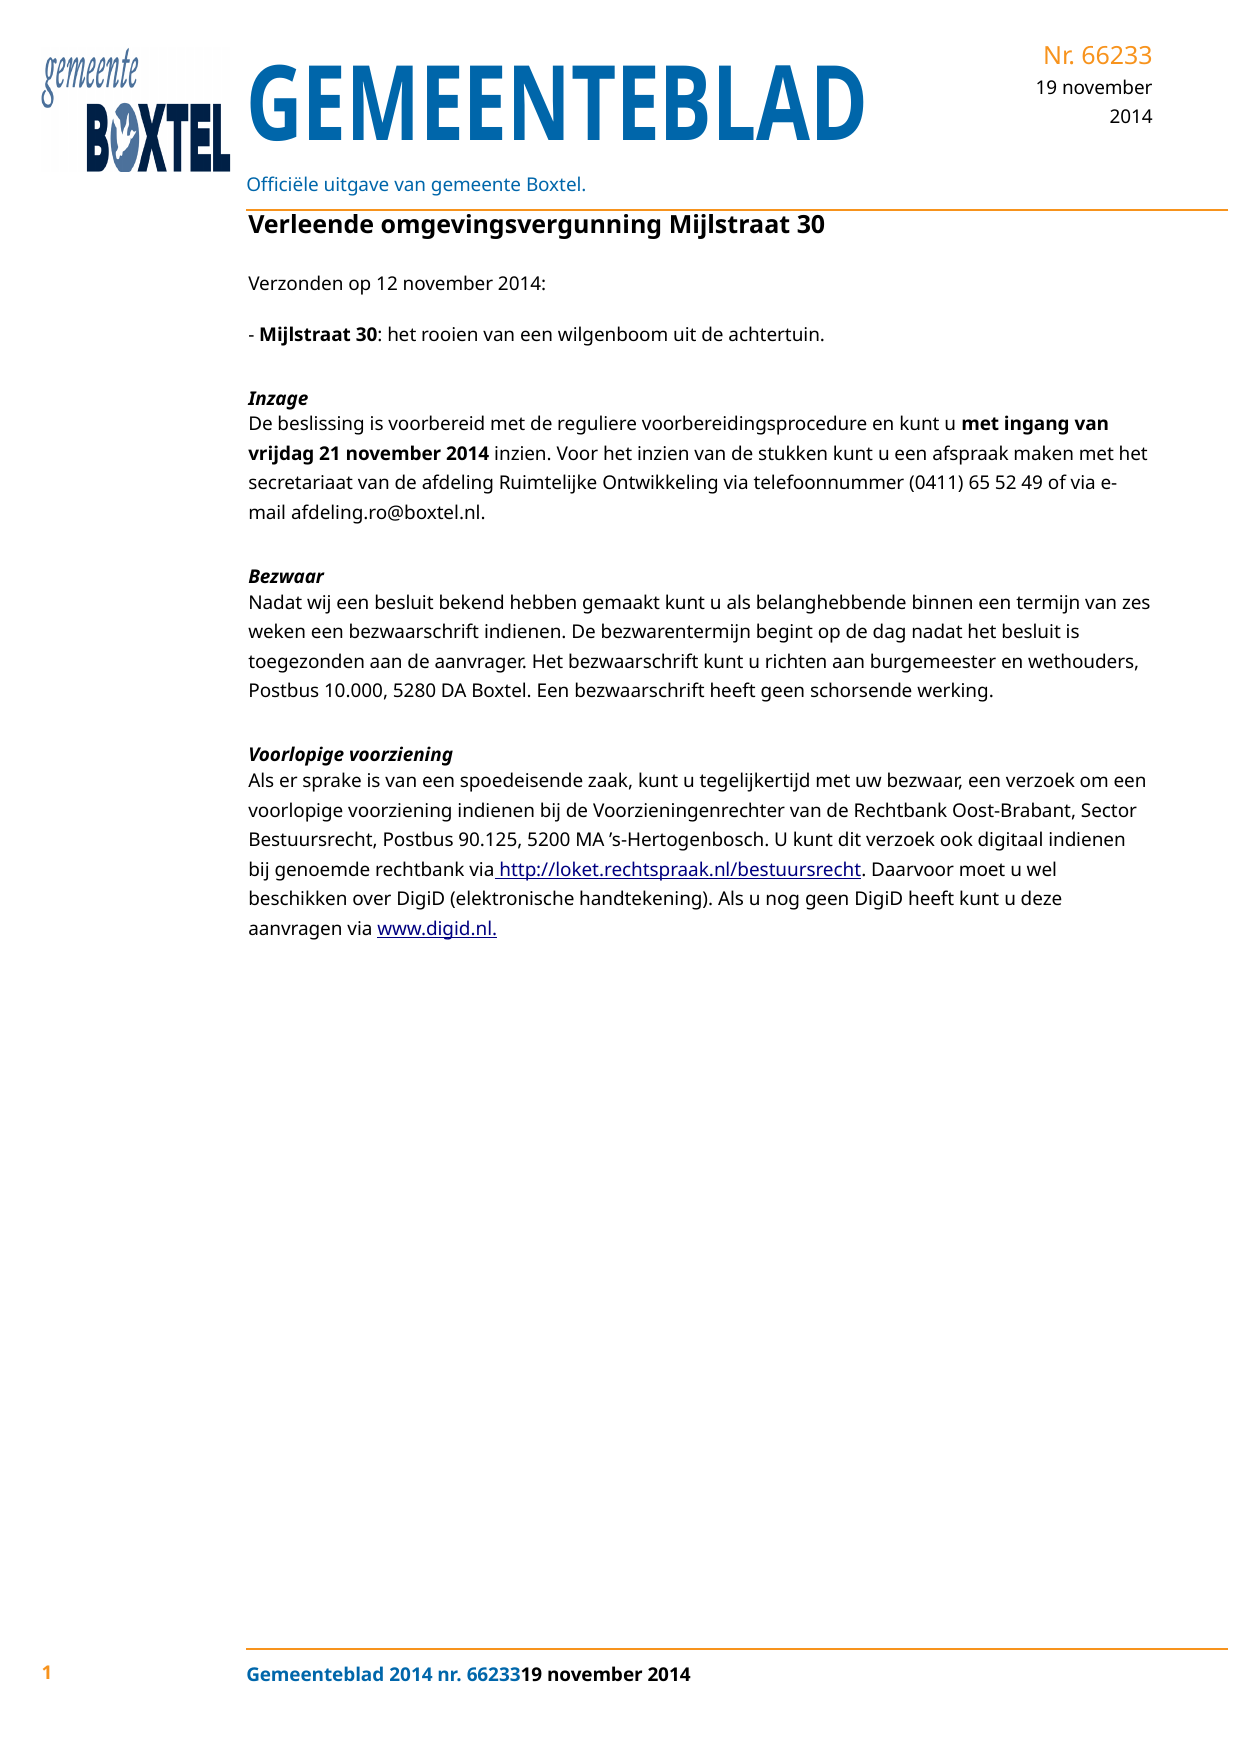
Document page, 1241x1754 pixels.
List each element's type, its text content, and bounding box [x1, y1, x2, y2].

text - Mijlstraat 30: het rooien van een wilgenboom uit de achtertuin. [248, 321, 1152, 346]
text De beslissing is voorbereid met de reguliere voorbereidingsprocedure en kunt u met ingang van vrijdag 21 november 2014 inzien. Voor het inzien van de stukken kunt u een afspraak maken met het secretariaat van de afdeling Ruimtelijke Ontwikkeling via telefoonnummer (0411) 65 52 49 of via e-mail afdeling.ro@boxtel.nl. [248, 410, 1152, 525]
text Als er sprake is van een spoedeisende zaak, kunt u tegelijkertijd met uw bezwaar, een verzoek om een voorlopige voorziening indienen bij de Voorzieningenrechter van de Rechtbank Oost-Brabant, Sector Bestuursrecht, Postbus 90.125, 5200 MA ’s-Hertogenbosch. U kunt dit verzoek ook digitaal indienen bij genoemde rechtbank via http://loket.rechtspraak.nl/bestuursrecht. Daarvoor moet u wel beschikken over DigiD (elektronische handtekening). Als u nog geen DigiD heeft kunt u deze aanvragen via www.digid.nl. [248, 767, 1152, 941]
text Nadat wij een besluit bekend hebben gemaakt kunt u als belanghebbende binnen een termijn van zes weken een bezwaarschrift indienen. De bezwarentermijn begint op de dag nadat het besluit is toegezonden aan de aanvrager. Het bezwaarschrift kunt u richten aan burgemeester en wethouders, Postbus 10.000, 5280 DA Boxtel. Een bezwaarschrift heeft geen schorsende werking. [248, 589, 1152, 703]
text Verleende omgevingsvergunning Mijlstraat 30 [248, 211, 1152, 241]
picture [41, 47, 231, 172]
text Verzonden op 12 november 2014: [248, 270, 1152, 296]
text Inzage [248, 385, 1152, 410]
text Voorlopige voorziening [248, 742, 1152, 767]
text Bezwaar [248, 563, 1152, 589]
